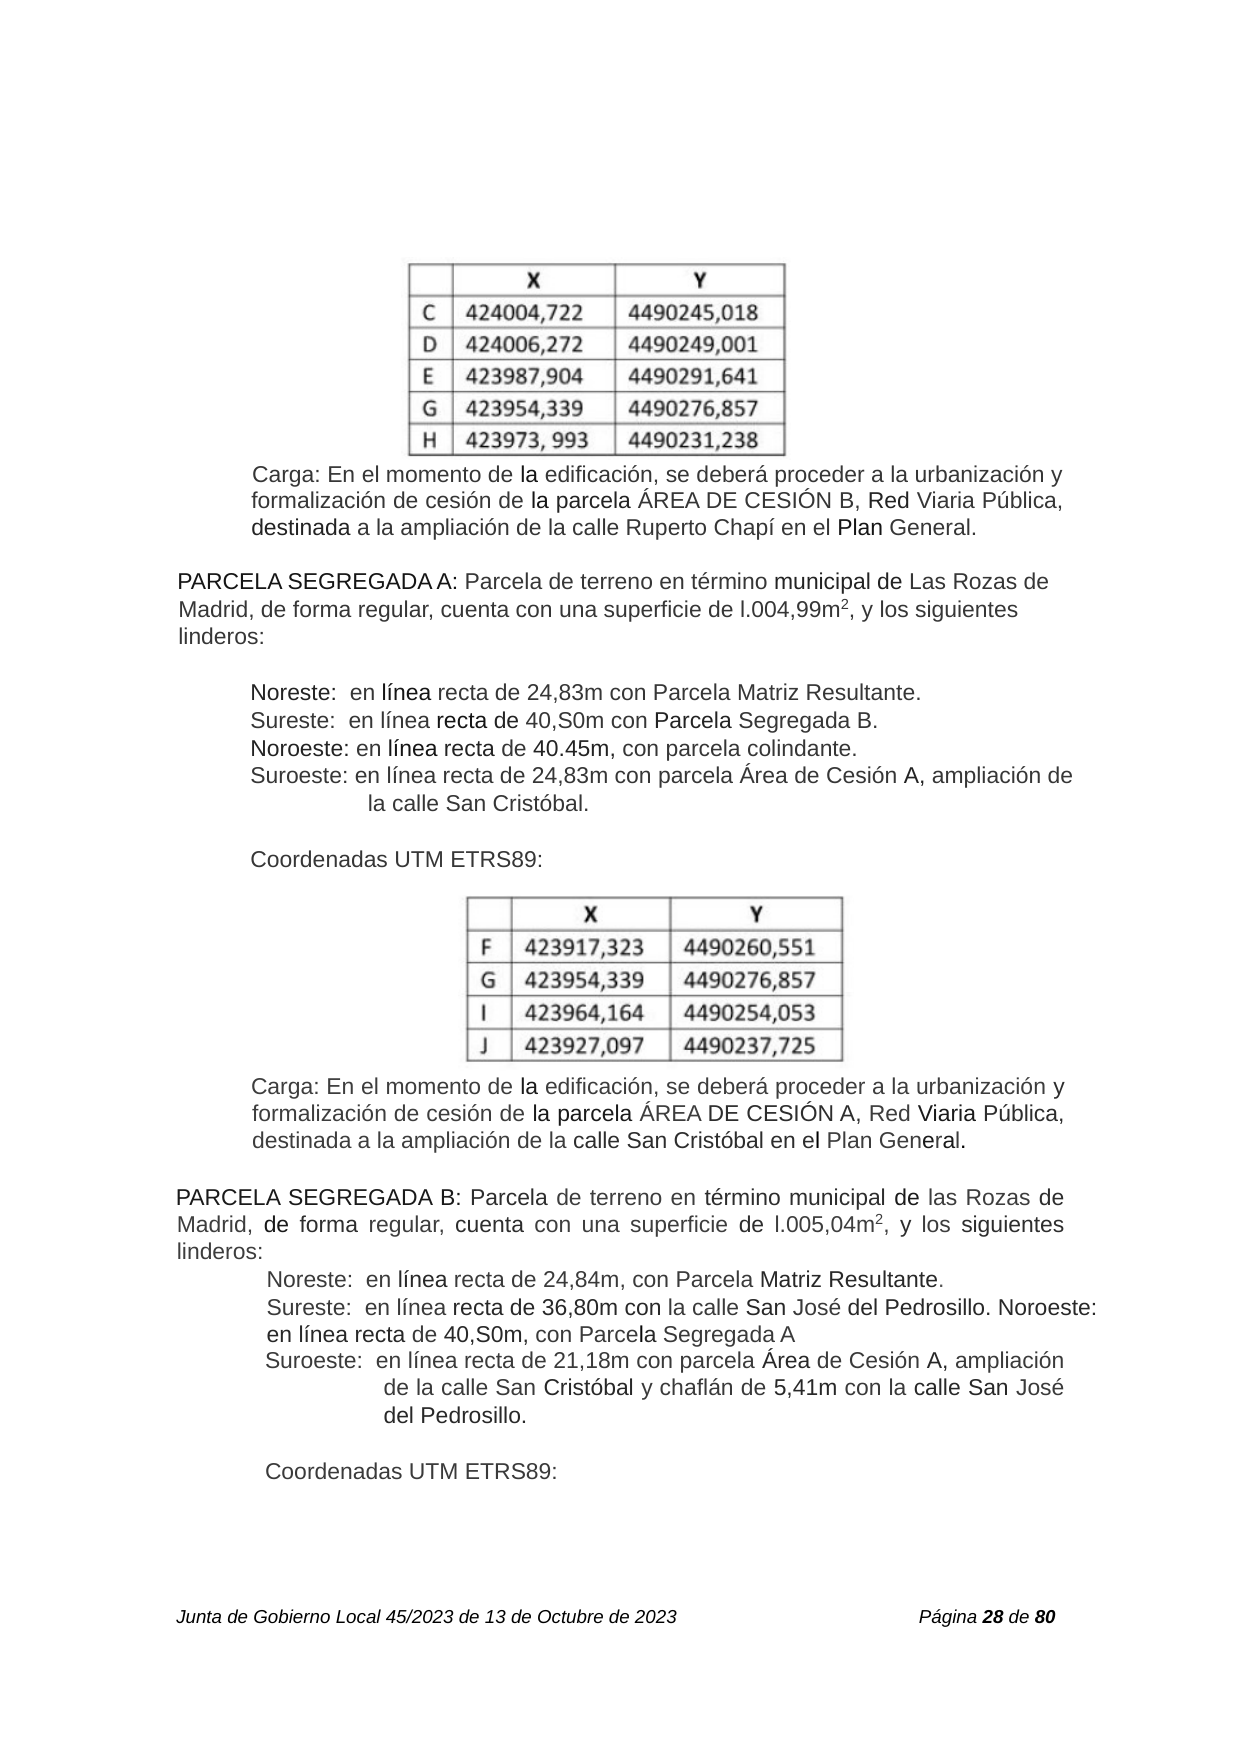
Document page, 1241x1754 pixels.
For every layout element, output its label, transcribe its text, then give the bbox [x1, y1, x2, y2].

text Noreste: en línea recta de 24,84m, con Parcela Matriz Resultante. [176, 1266, 1047, 1292]
text PARCELA SEGREGADA B: Parcela de terreno en término municipal de las Rozas de Madrid, de forma regular, cuenta con una superficie de l.005,04m2, y los siguientes linderos: [176, 1183, 1064, 1264]
text PARCELA SEGREGADA A: Parcela de terreno en término municipal de Las Rozas de Madrid, de forma regular, cuenta con una superficie de l.004,99m2, y los siguientes linderos: [177, 568, 1097, 649]
text Coordenadas UTM ETRS89: [265, 1458, 1064, 1484]
text Coordenadas UTM ETRS89: [250, 846, 1097, 872]
text Carga: En el momento de la edificación, se deberá proceder a la urbanización y formalización de cesión de la parcela ÁREA DE CESIÓN A, Red Viaria Pública, destinada a la ampliación de la calle San Cristóbal en el Plan General. [251, 1073, 1064, 1154]
text Suroeste: en línea recta de 24,83m con parcela Área de Cesión A, ampliación de la calle San Cristóbal. [250, 762, 1097, 816]
text Carga: En el momento de la edificación, se deberá proceder a la urbanización y formalización de cesión de la parcela ÁREA DE CESIÓN B, Red Viaria Pública, destinada a la ampliación de la calle Ruperto Chapí en el Plan General. [251, 461, 1063, 540]
text Noreste: en línea recta de 24,83m con Parcela Matriz Resultante. [250, 679, 1097, 705]
text Sureste: en línea recta de 36,80m con la calle San José del Pedrosillo. Noroeste: en línea recta de 40,S0m, con Parcela Segregada A [266, 1294, 1111, 1347]
text Suroeste: en línea recta de 21,18m con parcela Área de Cesión A, ampliación de la calle San Cristóbal y chaflán de 5,41m con la calle San José del Pedrosillo. [265, 1347, 1064, 1428]
text Sureste: en línea recta de 40,S0m con Parcela Segregada B. [250, 707, 1097, 733]
text Noroeste: en línea recta de 40.45m, con parcela colindante. [250, 734, 1097, 761]
